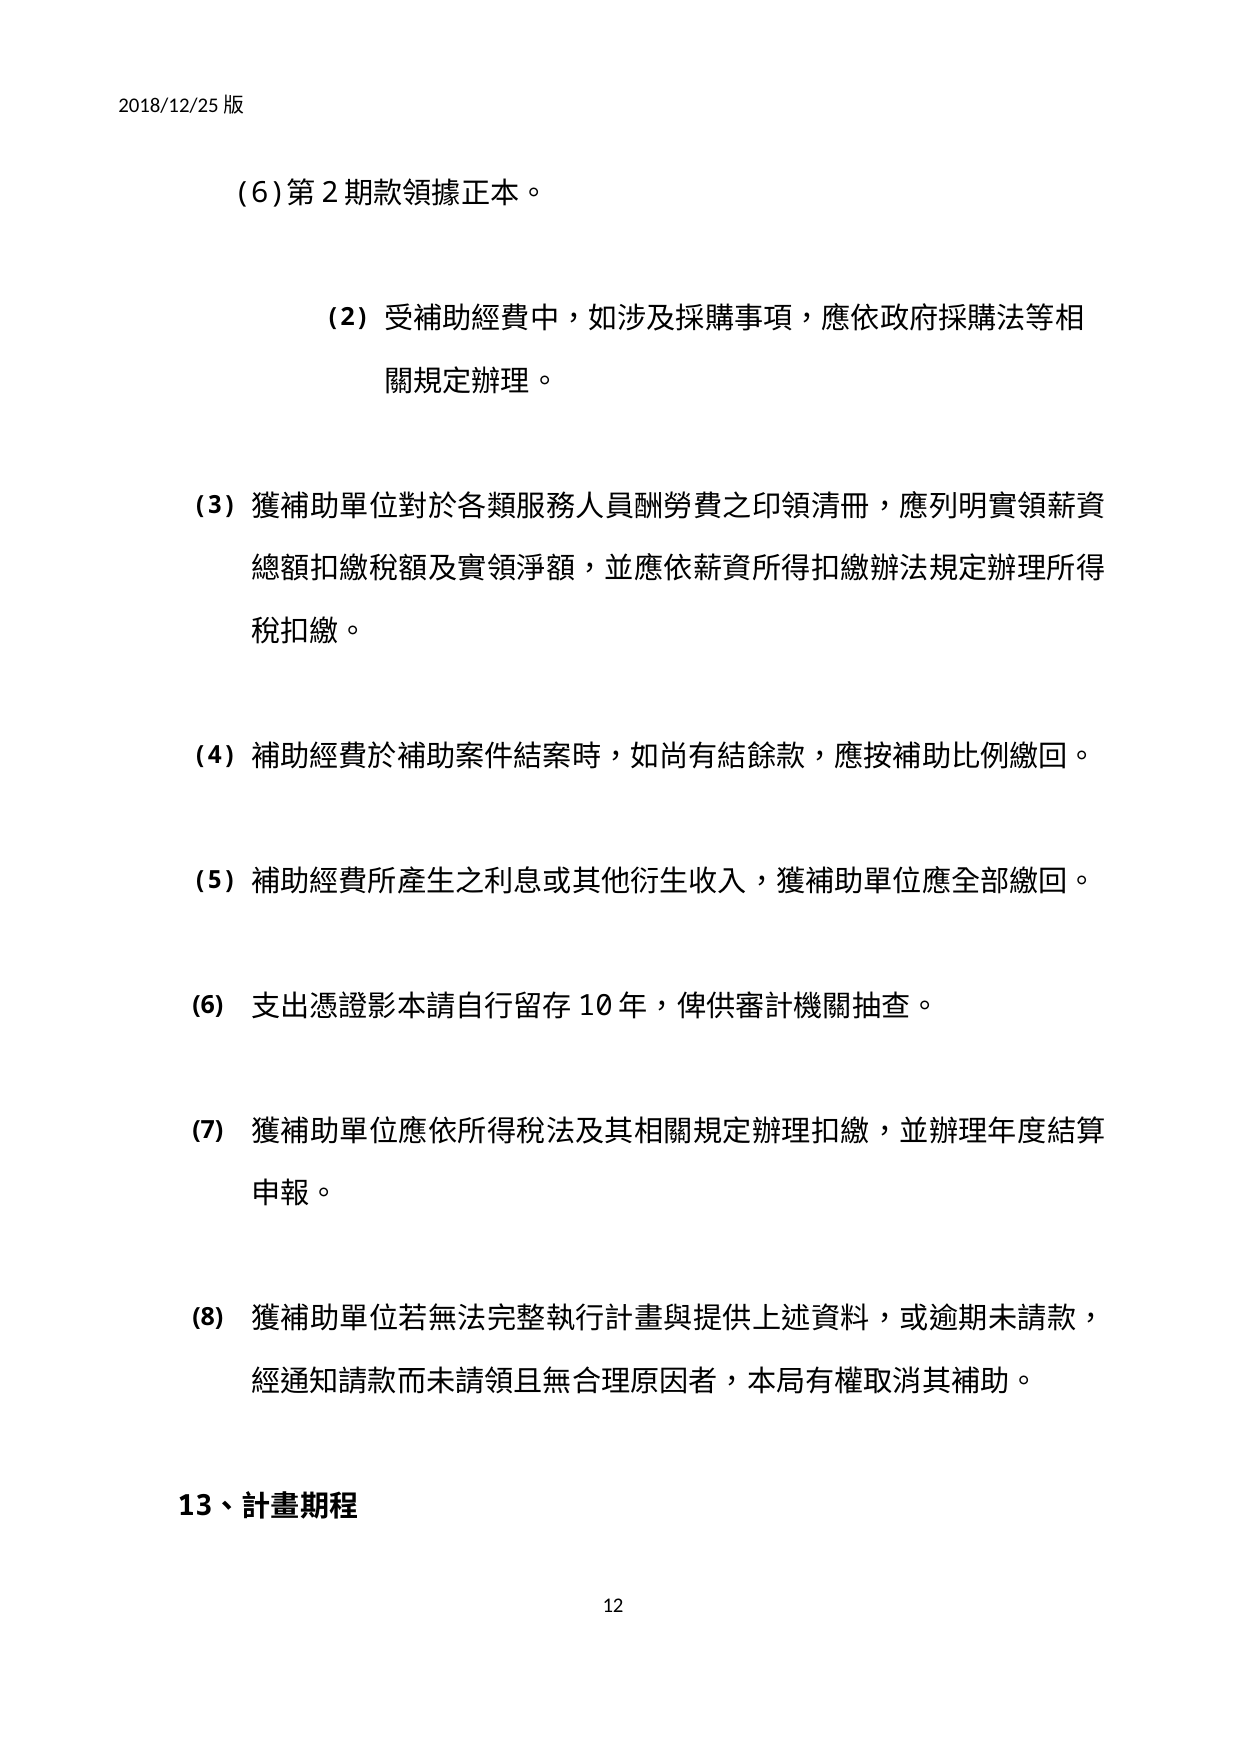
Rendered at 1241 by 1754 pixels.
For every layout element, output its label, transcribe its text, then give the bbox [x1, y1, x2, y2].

list 獲補助單位若無法完整執行計畫與提供上述資料，或逾期未請款，經通知請款而未請領且無合理原因者，本局有權取消其補助。 [192, 1274, 1107, 1399]
list 計畫期程 [177, 1462, 1107, 1524]
list 補助經費於補助案件結案時，如尚有結餘款，應按補助比例繳回。 [192, 712, 1107, 774]
list 獲補助單位應依所得稅法及其相關規定辦理扣繳，並辦理年度結算申報。 [192, 1087, 1107, 1212]
list 補助經費所產生之利息或其他衍生收入，獲補助單位應全部繳回。 [192, 837, 1107, 899]
list 獲補助單位對於各類服務人員酬勞費之印領清冊，應列明實領薪資總額扣繳稅額及實領淨額，並應依薪資所得扣繳辦法規定辦理所得稅扣繳。 [192, 462, 1107, 649]
list 受補助經費中，如涉及採購事項，應依政府採購法等相關規定辦理。 [325, 274, 1107, 399]
list 第2期款領據正本。 [233, 149, 1107, 212]
list 支出憑證影本請自行留存10年，俾供審計機關抽查。 [192, 962, 1107, 1024]
